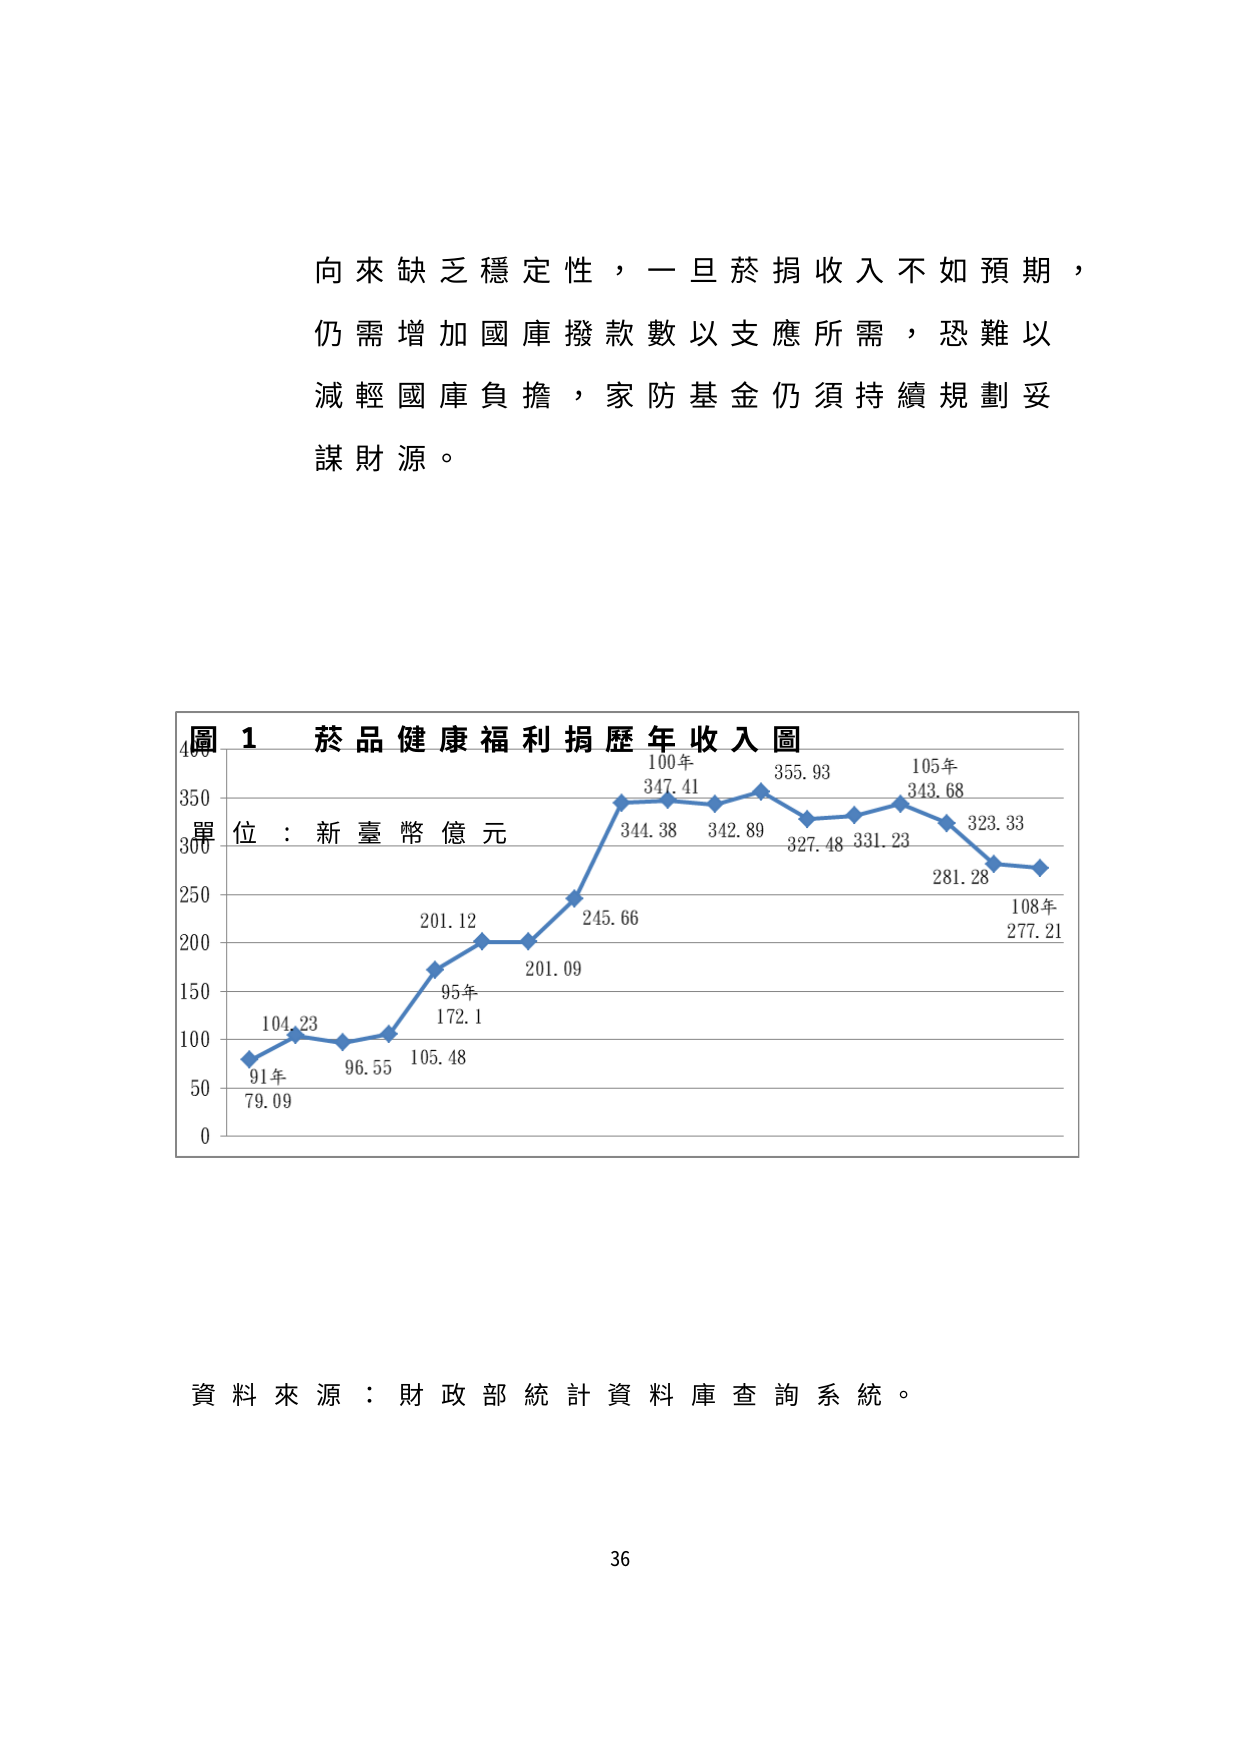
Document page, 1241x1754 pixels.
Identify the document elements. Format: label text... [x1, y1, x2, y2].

text 復依國民健康署(下稱國健署)調查資料，我國成人吸菸率由97年21.9%下降至107年13.0%，顯示菸害防制賡續推動致吸菸人口下降，復因菸品稅額調增，因而使菸捐徵收金額減少；此外，與菸品有關之稅捐收入因隨菸品消費人口消長而波動，向來缺乏穩定性，一旦菸捐收入不如預期，仍需增加國庫撥款數以支應所需，恐難以減輕國庫負擔，家防基金仍須持續規劃妥謀財源。 [271, 227, 1058, 477]
text 資料來源：財政部統計資料庫查詢系統。 [183, 1352, 1058, 1415]
text 圖1 菸品健康福利捐歷年收入圖 單位:新臺幣億元 [183, 665, 1072, 711]
